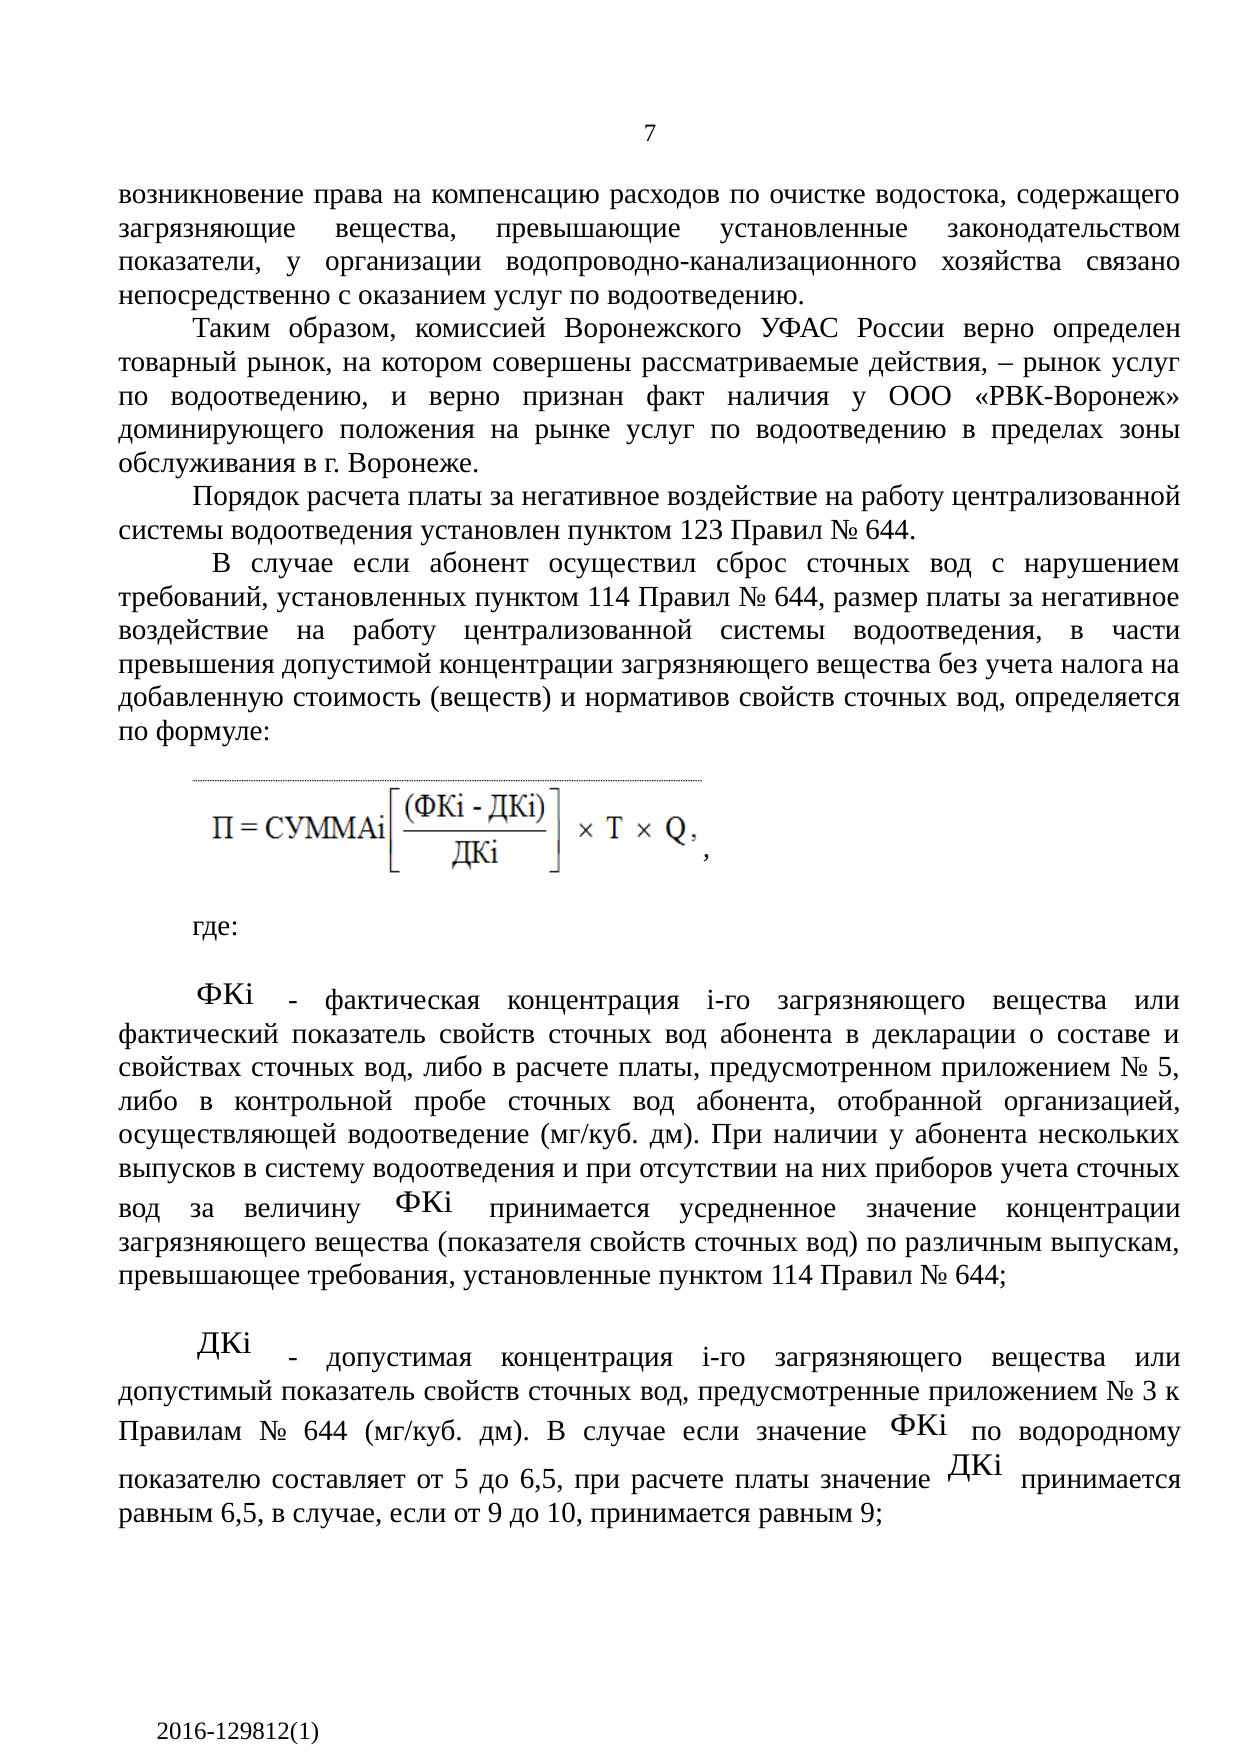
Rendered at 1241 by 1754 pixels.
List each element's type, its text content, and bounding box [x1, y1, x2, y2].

text Порядок расчета платы за негативное воздействие на работу централизованной системы водоотведения установлен пунктом 123 Правил № 644. [118, 478, 1181, 545]
text возникновение права на компенсацию расходов по очистке водостока, содержащего загрязняющие вещества, превышающие установленные законодательством показатели, у организации водопроводно-канализационного хозяйства связано непосредственно с оказанием услуг по водоотведению. [118, 176, 1181, 311]
text В случае если абонент осуществил сброс сточных вод с нарушением требований, установленных пунктом 114 Правил № 644, размер платы за негативное воздействие на работу централизованной системы водоотведения, в части превышения допустимой концентрации загрязняющего вещества без учета налога на добавленную стоимость (веществ) и нормативов свойств сточных вод, определяется по формуле: [118, 545, 1181, 747]
text [118, 780, 192, 875]
text Таким образом, комиссией Воронежского УФАС России верно определен товарный рынок, на котором совершены рассматриваемые действия, – рынок услуг по водоотведению, и верно признан факт наличия у ООО «РВК-Воронеж» доминирующего положения на рынке услуг по водоотведению в пределах зоны обслуживания в г. Воронеже. [118, 311, 1181, 478]
text - фактическая концентрация i-го загрязняющего вещества или фактический показатель свойств сточных вод абонента в декларации о составе и свойствах сточных вод, либо в расчете платы, предусмотренном приложением № 5, либо в контрольной пробе сточных вод абонента, отобранной организацией, осуществляющей водоотведение (мг/куб. дм). При наличии у абонента нескольких выпусков в систему водоотведения и при отсутствии на них приборов учета сточных вод за величину принимается усредненное значение концентрации загрязняющего вещества (показателя свойств сточных вод) по различным выпускам, превышающее требования, установленные пунктом 114 Правил № 644; [118, 976, 1181, 1291]
text , [703, 780, 1181, 875]
text - допустимая концентрация i-го загрязняющего вещества или допустимый показатель свойств сточных вод, предусмотренные приложением № 3 к Правилам № 644 (мг/куб. дм). В случае если значение по водородному показателю составляет от 5 до 6,5, при расчете платы значение принимается равным 6,5, в случае, если от 9 до 10, принимается равным 9; [118, 1324, 1181, 1528]
text где: [118, 908, 1181, 942]
